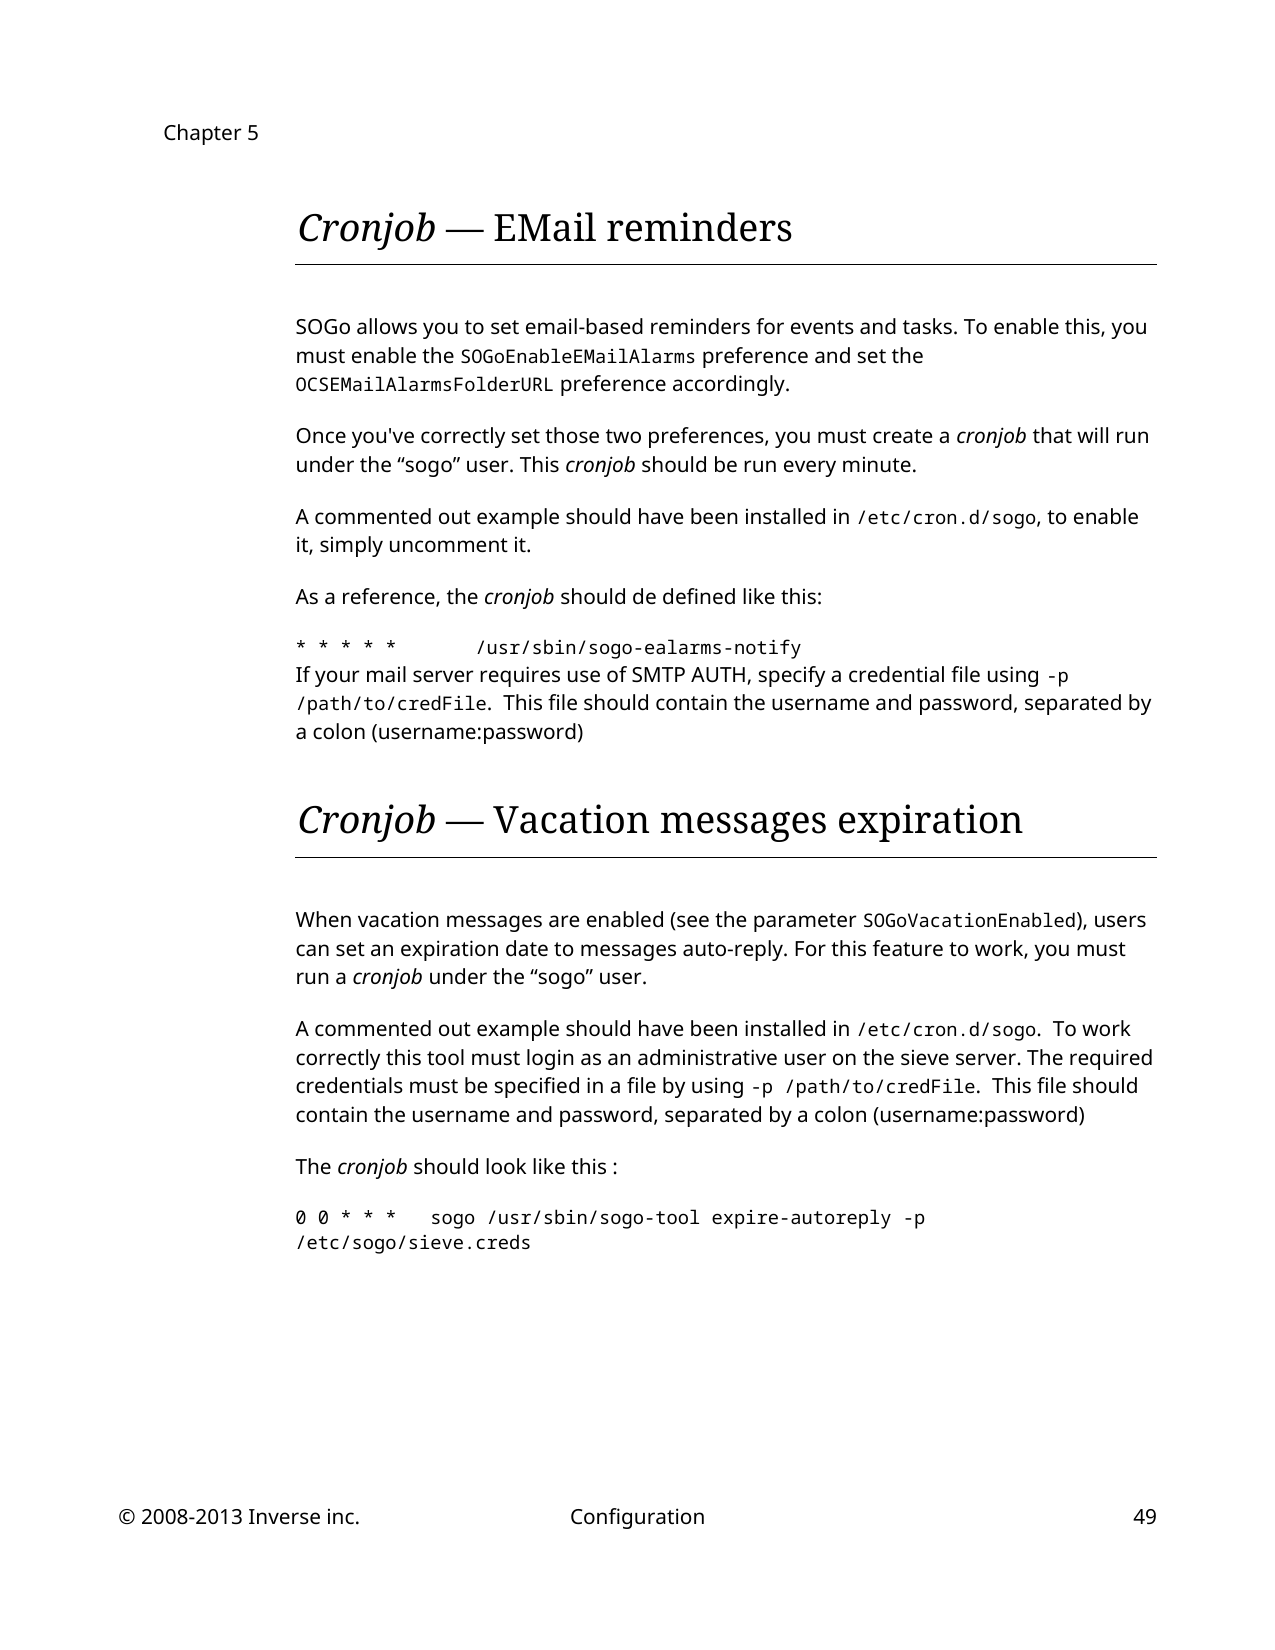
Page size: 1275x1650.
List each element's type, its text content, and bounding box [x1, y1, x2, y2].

text * * * * * /usr/sbin/sogo-ealarms-notify [295, 634, 1157, 660]
text When vacation messages are enabled (see the parameter SOGoVacationEnabled), users can set an expiration date to messages auto-reply. For this feature to work, you must run a cronjob under the “sogo” user. [295, 906, 1157, 991]
text SOGo allows you to set email-based reminders for events and tasks. To enable this, you must enable the SOGoEnableEMailAlarms preference and set the OCSEMailAlarmsFolderURL preference accordingly. [295, 312, 1157, 398]
text As a reference, the cronjob should de defined like this: [295, 582, 1157, 611]
subtitle Cronjob — Vacation messages expiration [295, 794, 1157, 857]
text A commented out example should have been installed in /etc/cron.d/sogo, to enable it, simply uncomment it. [295, 502, 1157, 559]
subtitle Cronjob — EMail reminders [295, 201, 1157, 264]
text Once you've correctly set those two preferences, you must create a cronjob that will run under the “sogo” user. This cronjob should be run every minute. [295, 421, 1157, 478]
text If your mail server requires use of SMTP AUTH, specify a credential file using -p /path/to/credFile. This file should contain the username and password, separated by a colon (username:password) [295, 660, 1157, 745]
text The cronjob should look like this : [295, 1152, 1157, 1180]
text A commented out example should have been installed in /etc/cron.d/sogo. To work correctly this tool must login as an administrative user on the sieve server. The required credentials must be specified in a file by using -p /path/to/credFile. This file should contain the username and password, separated by a colon (username:password) [295, 1014, 1157, 1128]
text 0 0 * * * sogo /usr/sbin/sogo-tool expire-autoreply -p /etc/sogo/sieve.creds [295, 1204, 1157, 1255]
